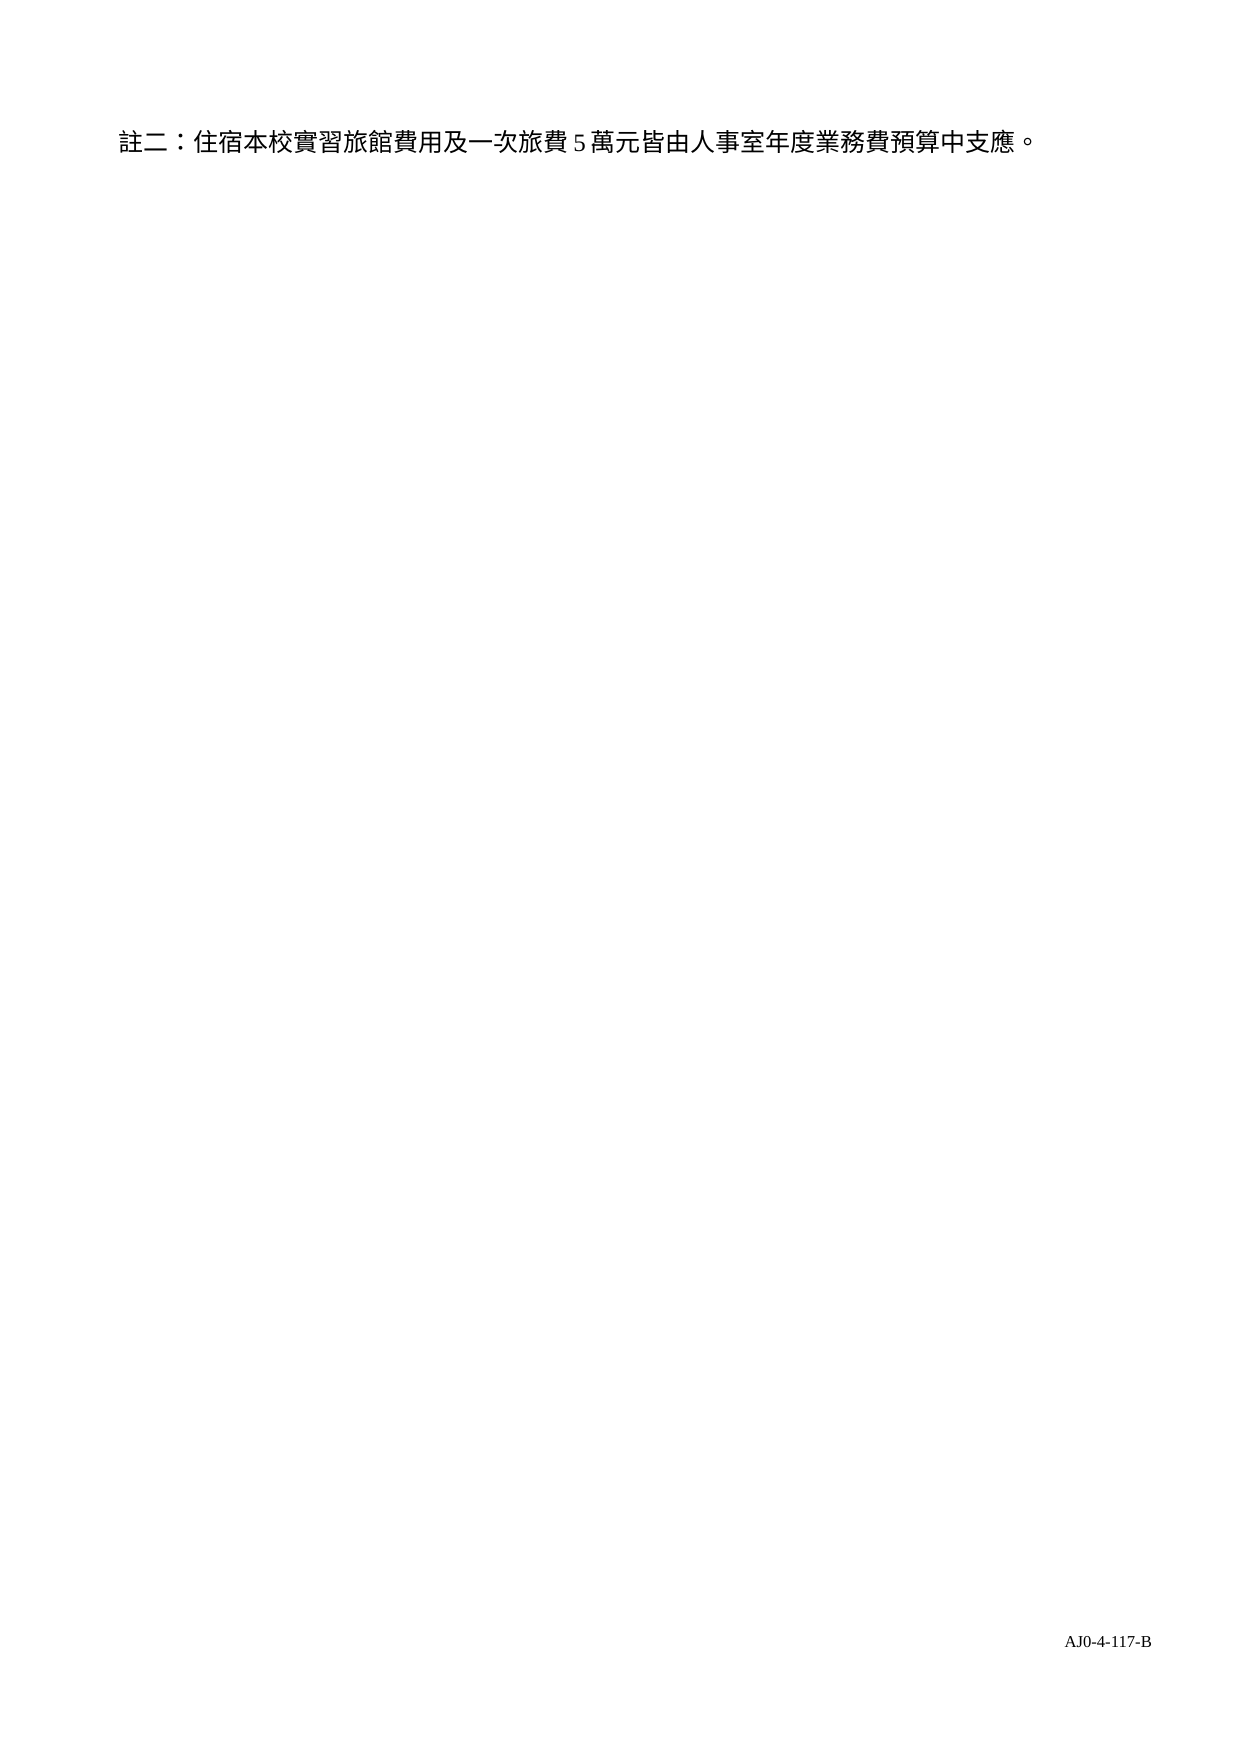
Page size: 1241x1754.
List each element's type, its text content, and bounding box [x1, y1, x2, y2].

text 註二：住宿本校實習旅館費用及一次旅費5萬元皆由人事室年度業務費預算中支應。 [118, 122, 1152, 159]
